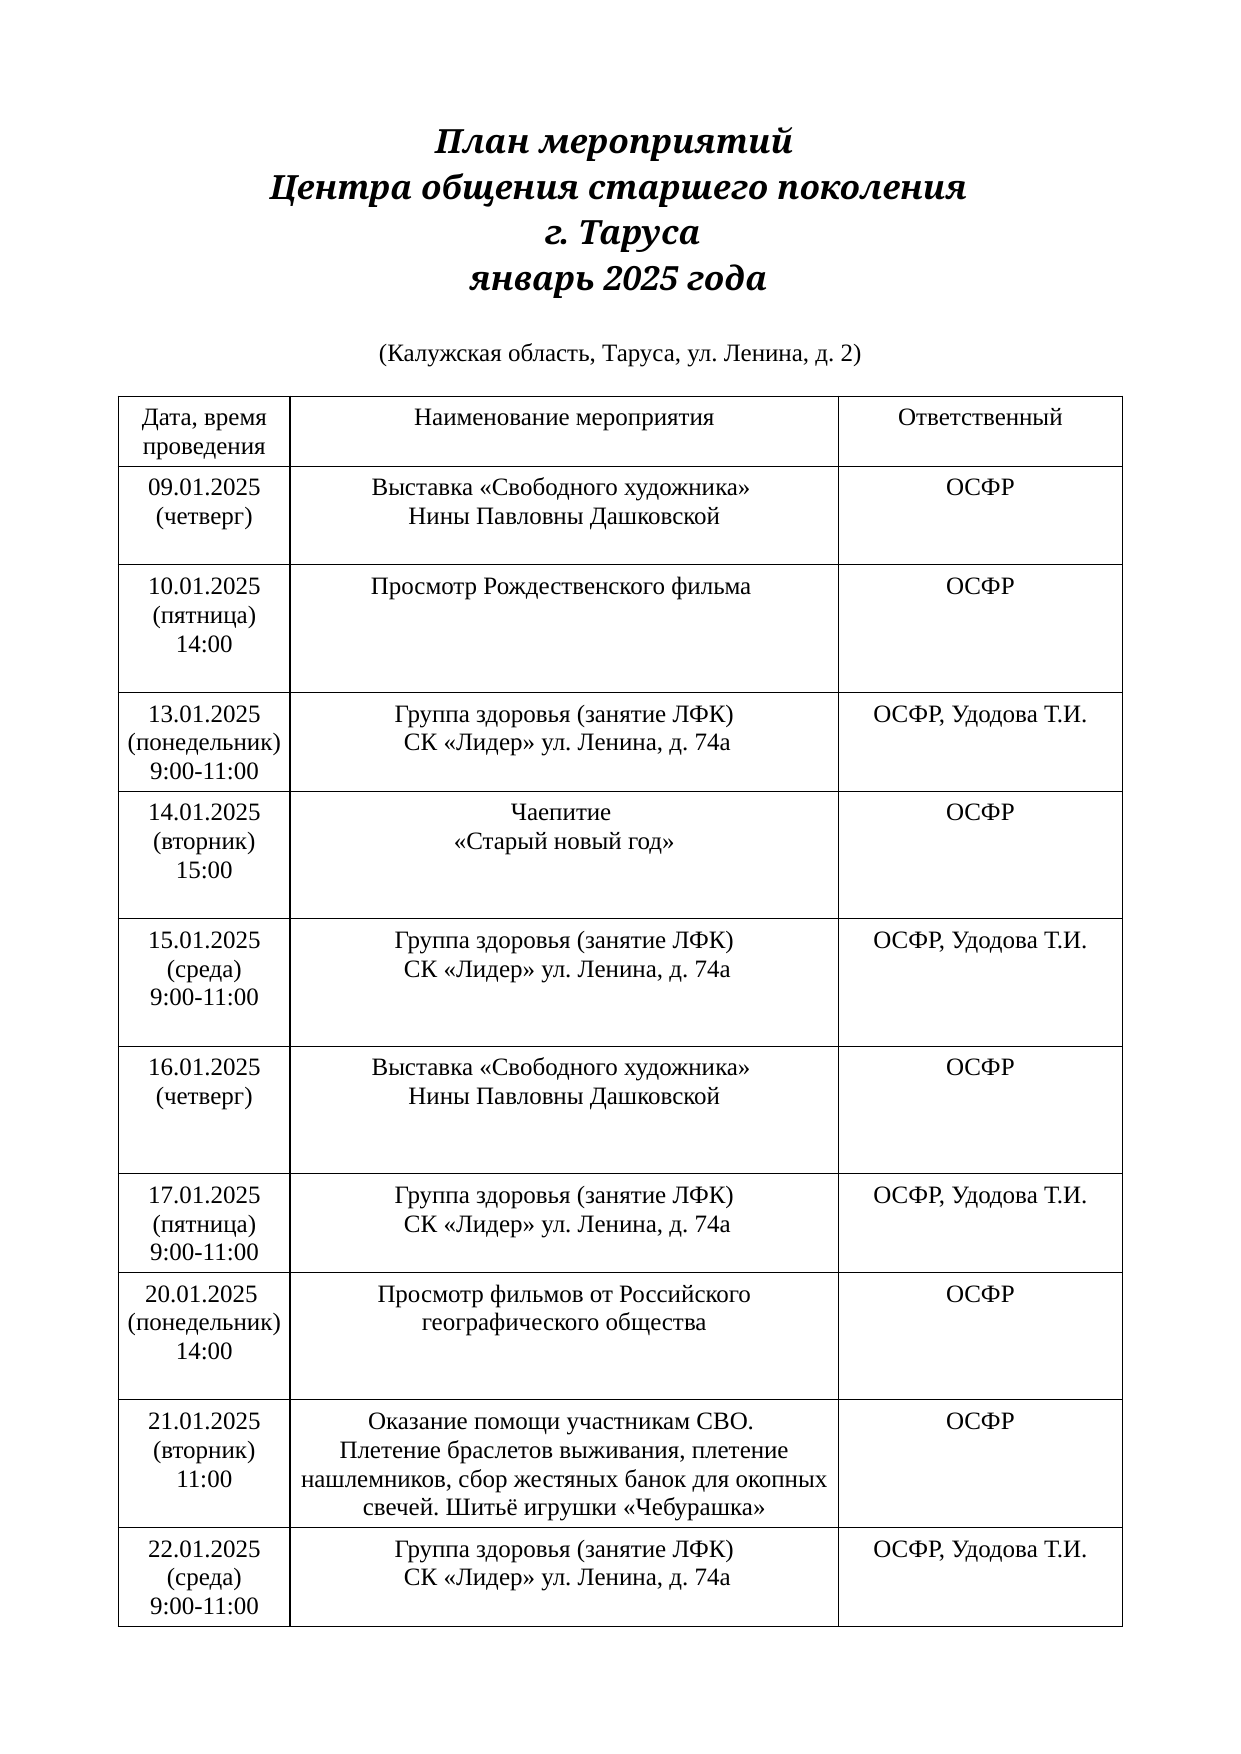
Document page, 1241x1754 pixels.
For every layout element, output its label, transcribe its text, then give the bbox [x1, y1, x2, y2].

table_cell Выставка «Свободного художника» Нины Павловны Дашковской [291, 467, 838, 564]
table_cell Группа здоровья (занятие ЛФК) СК «Лидер» ул. Ленина, д. 74а [291, 919, 838, 1046]
table_cell Просмотр фильмов от Российского географического общества [291, 1273, 838, 1399]
text январь 2025 года [118, 254, 1122, 300]
table_cell Группа здоровья (занятие ЛФК) СК «Лидер» ул. Ленина, д. 74а [291, 693, 838, 791]
table_cell ОСФР, Удодова Т.И. [839, 693, 1122, 791]
table_cell Просмотр Рождественского фильма [291, 565, 838, 692]
text (Калужская область, Таруса, ул. Ленина, д. 2) [118, 338, 1122, 367]
table_cell ОСФР, Удодова Т.И. [839, 919, 1122, 1046]
table_cell Чаепитие «Старый новый год» [291, 792, 838, 918]
table_cell 16.01.2025 (четверг) [119, 1047, 289, 1173]
text Центра общения старшего поколения [118, 163, 1122, 209]
table_cell 09.01.2025 (четверг) [119, 467, 289, 564]
table_cell 20.01.2025 (понедельник) 14:00 [119, 1273, 289, 1399]
table_cell 10.01.2025 (пятница) 14:00 [119, 565, 289, 692]
table_cell ОСФР, Удодова Т.И. [839, 1528, 1122, 1626]
table_cell ОСФР, Удодова Т.И. [839, 1174, 1122, 1272]
table_cell Оказание помощи участникам СВО. Плетение браслетов выживания, плетение нашлемников, сбор жестяных банок для окопных свечей. Шитьё игрушки «Чебурашка» [291, 1400, 838, 1527]
table_cell ОСФР [839, 1273, 1122, 1399]
table_cell Группа здоровья (занятие ЛФК) СК «Лидер» ул. Ленина, д. 74а [291, 1528, 838, 1626]
text План мероприятий [118, 118, 1122, 163]
table_cell ОСФР [839, 792, 1122, 918]
table_cell 14.01.2025 (вторник) 15:00 [119, 792, 289, 918]
table_header Ответственный [839, 397, 1122, 466]
table_cell ОСФР [839, 565, 1122, 692]
table_cell 22.01.2025 (среда) 9:00-11:00 [119, 1528, 289, 1626]
table_cell 13.01.2025 (понедельник) 9:00-11:00 [119, 693, 289, 791]
text г. Таруса [118, 209, 1122, 254]
table_cell 17.01.2025 (пятница) 9:00-11:00 [119, 1174, 289, 1272]
table_header Наименование мероприятия [291, 397, 838, 466]
table_cell ОСФР [839, 1400, 1122, 1527]
table_header Дата, время проведения [119, 397, 289, 466]
table_cell 21.01.2025 (вторник) 11:00 [119, 1400, 289, 1527]
table_cell ОСФР [839, 1047, 1122, 1173]
table_cell 15.01.2025 (среда) 9:00-11:00 [119, 919, 289, 1046]
table_cell Группа здоровья (занятие ЛФК) СК «Лидер» ул. Ленина, д. 74а [291, 1174, 838, 1272]
table_cell Выставка «Свободного художника» Нины Павловны Дашковской [291, 1047, 838, 1173]
table_cell ОСФР [839, 467, 1122, 564]
